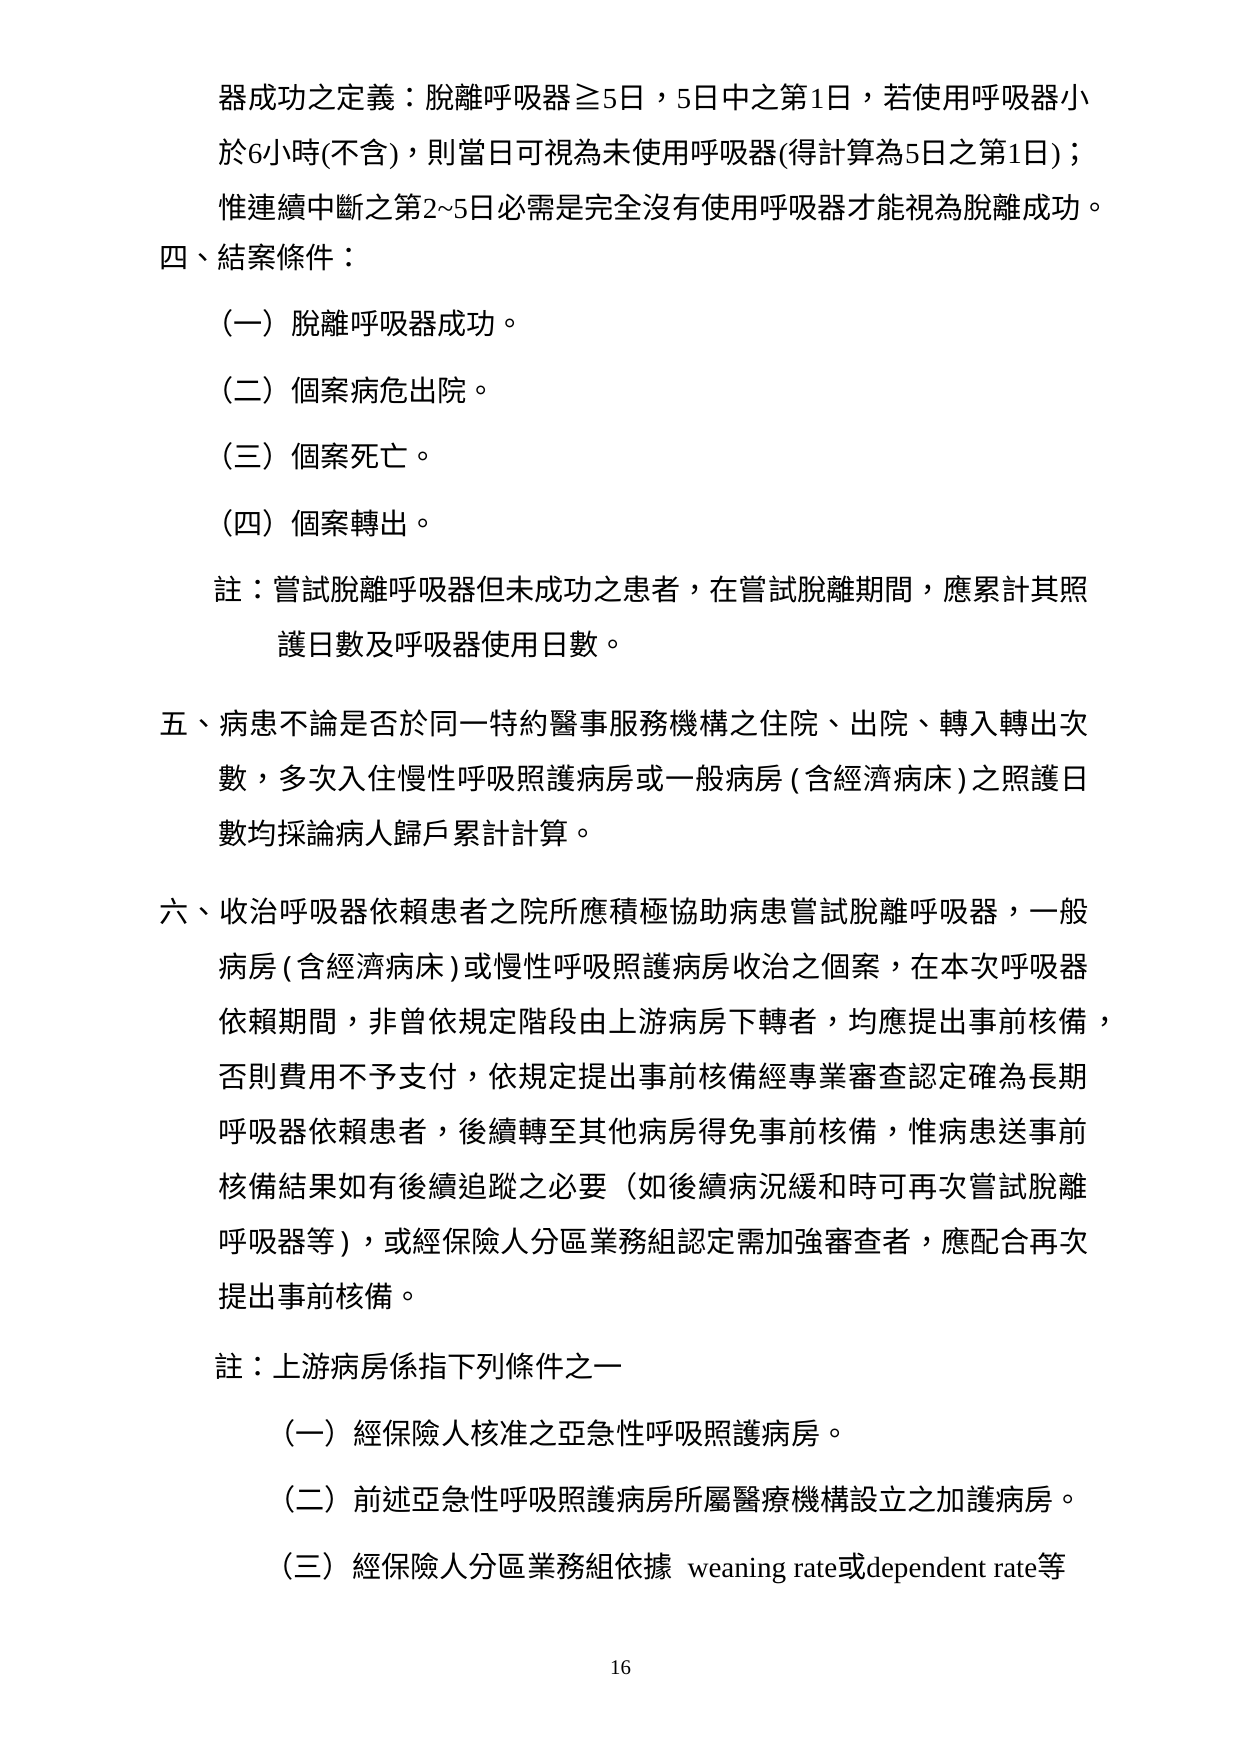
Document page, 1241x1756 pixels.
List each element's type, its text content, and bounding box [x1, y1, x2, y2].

text （二）前述亞急性呼吸照護病房所屬醫療機構設立之加護病房。 [266, 1477, 1093, 1519]
text （一）經保險人核准之亞急性呼吸照護病房。 [266, 1410, 1093, 1452]
text 註：上游病房係指下列條件之一 [214, 1344, 1093, 1386]
text 三、脫離呼吸器成功之病患應改依本計畫以外支付標準申報，脫離呼吸器成功之定義：脫離呼吸器≧5日，5日中之第1日，若使用呼吸器小於6小時(不含)，則當日可視為未使用呼吸器(得計算為5日之第1日)；惟連續中斷之第2~5日必需是完全沒有使用呼吸器才能視為脫離成功。 [159, 75, 1090, 227]
text （三）個案死亡。 [204, 434, 1093, 476]
text （三）經保險人分區業務組依據 weaning rate或dependent rate等 [264, 1543, 1093, 1586]
text 六、收治呼吸器依賴患者之院所應積極協助病患嘗試脫離呼吸器，一般病房(含經濟病床)或慢性呼吸照護病房收治之個案，在本次呼吸器依賴期間，非曾依規定階段由上游病房下轉者，均應提出事前核備，否則費用不予支付，依規定提出事前核備經專業審查認定確為長期呼吸器依賴患者，後續轉至其他病房得免事前核備，惟病患送事前核備結果如有後續追蹤之必要（如後續病況緩和時可再次嘗試脫離呼吸器等)，或經保險人分區業務組認定需加強審查者，應配合再次提出事前核備。 [159, 889, 1090, 1316]
text 註：嘗試脫離呼吸器但未成功之患者，在嘗試脫離期間，應累計其照護日數及呼吸器使用日數。 [214, 567, 1093, 664]
text （四）個案轉出。 [204, 500, 1093, 543]
text （一）脫離呼吸器成功。 [204, 301, 1093, 343]
text 四、結案條件： [159, 240, 1093, 276]
text （二）個案病危出院。 [204, 367, 1093, 409]
text 五、病患不論是否於同一特約醫事服務機構之住院、出院、轉入轉出次數，多次入住慢性呼吸照護病房或一般病房(含經濟病床)之照護日數均採論病人歸戶累計計算。 [159, 701, 1090, 853]
